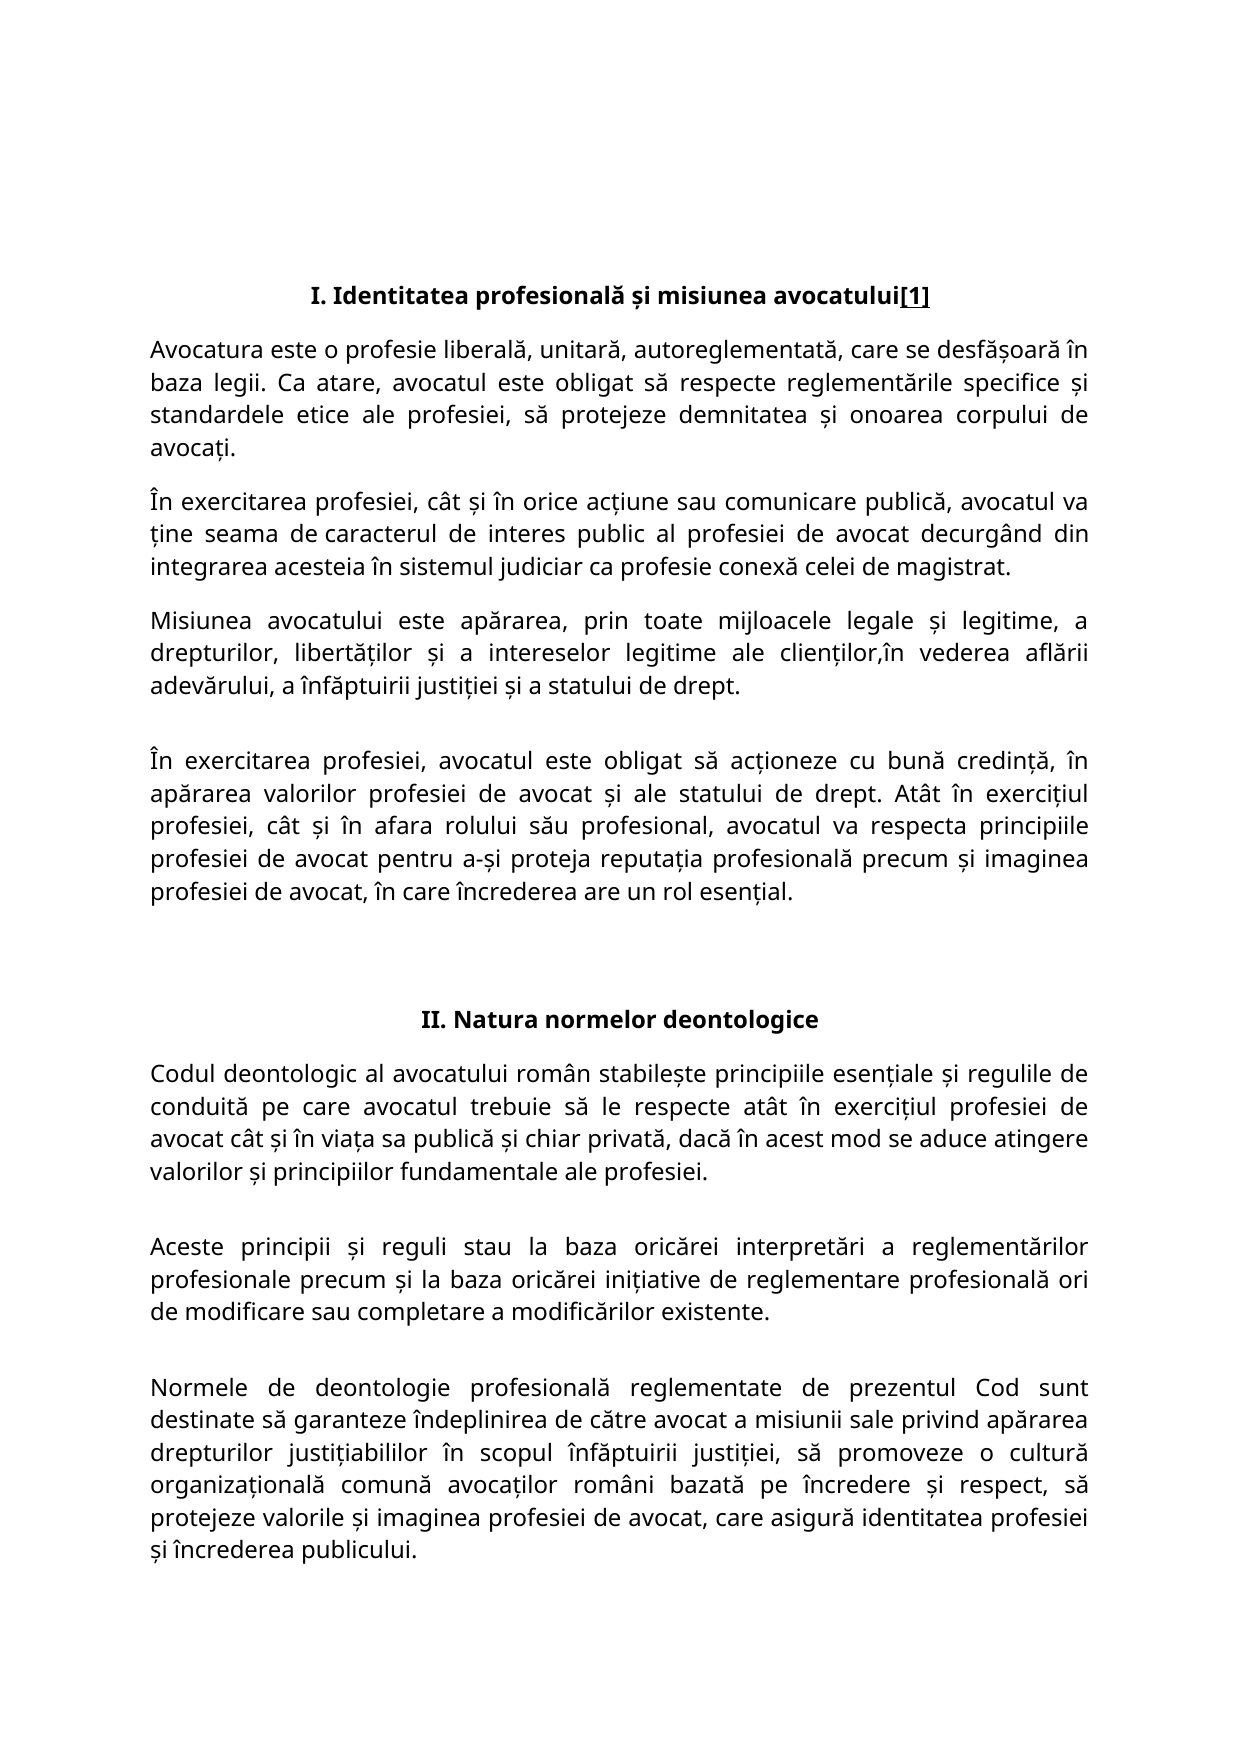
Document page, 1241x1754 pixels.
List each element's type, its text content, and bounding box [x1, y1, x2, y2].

text Avocatura este o profesie liberală, unitară, autoreglementată, care se desfășoară în baza legii. Ca atare, avocatul este obligat să respecte reglementările specifice și standardele etice ale profesiei, să protejeze demnitatea și onoarea corpului de avocați. [150, 333, 1090, 463]
text Aceste principii și reguli stau la baza oricărei interpretări a reglementărilor profesionale precum și la baza oricărei inițiative de reglementare profesională ori de modificare sau completare a modificărilor existente. [150, 1230, 1090, 1328]
text Misiunea avocatului este apărarea, prin toate mijloacele legale și legitime, a drepturilor, libertăților și a intereselor legitime ale clienților,în vederea aflării adevărului, a înfăptuirii justiției și a statului de drept. [150, 603, 1090, 701]
text I. Identitatea profesională și misiunea avocatului[1] [150, 279, 1090, 312]
text II. Natura normelor deontologice [150, 1003, 1090, 1036]
text În exercitarea profesiei, avocatul este obligat să acționeze cu bună credință, în apărarea valorilor profesiei de avocat și ale statului de drept. Atât în exercițiul profesiei, cât și în afara rolului său profesional, avocatul va respecta principiile profesiei de avocat pentru a-și proteja reputația profesională precum și imaginea profesiei de avocat, în care încrederea are un rol esențial. [150, 744, 1090, 907]
text Normele de deontologie profesională reglementate de prezentul Cod sunt destinate să garanteze îndeplinirea de către avocat a misiunii sale privind apărarea drepturilor justițiabililor în scopul înfăptuirii justiției, să promoveze o cultură organizațională comună avocaților români bazată pe încredere și respect, să protejeze valorile și imaginea profesiei de avocat, care asigură identitatea profesiei și încrederea publicului. [150, 1370, 1090, 1566]
text Codul deontologic al avocatului român stabilește principiile esențiale și regulile de conduită pe care avocatul trebuie să le respecte atât în exercițiul profesiei de avocat cât și în viața sa publică și chiar privată, dacă în acest mod se aduce atingere valorilor și principiilor fundamentale ale profesiei. [150, 1057, 1090, 1187]
text În exercitarea profesiei, cât și în orice acțiune sau comunicare publică, avocatul va ține seama de caracterul de interes public al profesiei de avocat decurgând din integrarea acesteia în sistemul judiciar ca profesie conexă celei de magistrat. [150, 484, 1090, 582]
